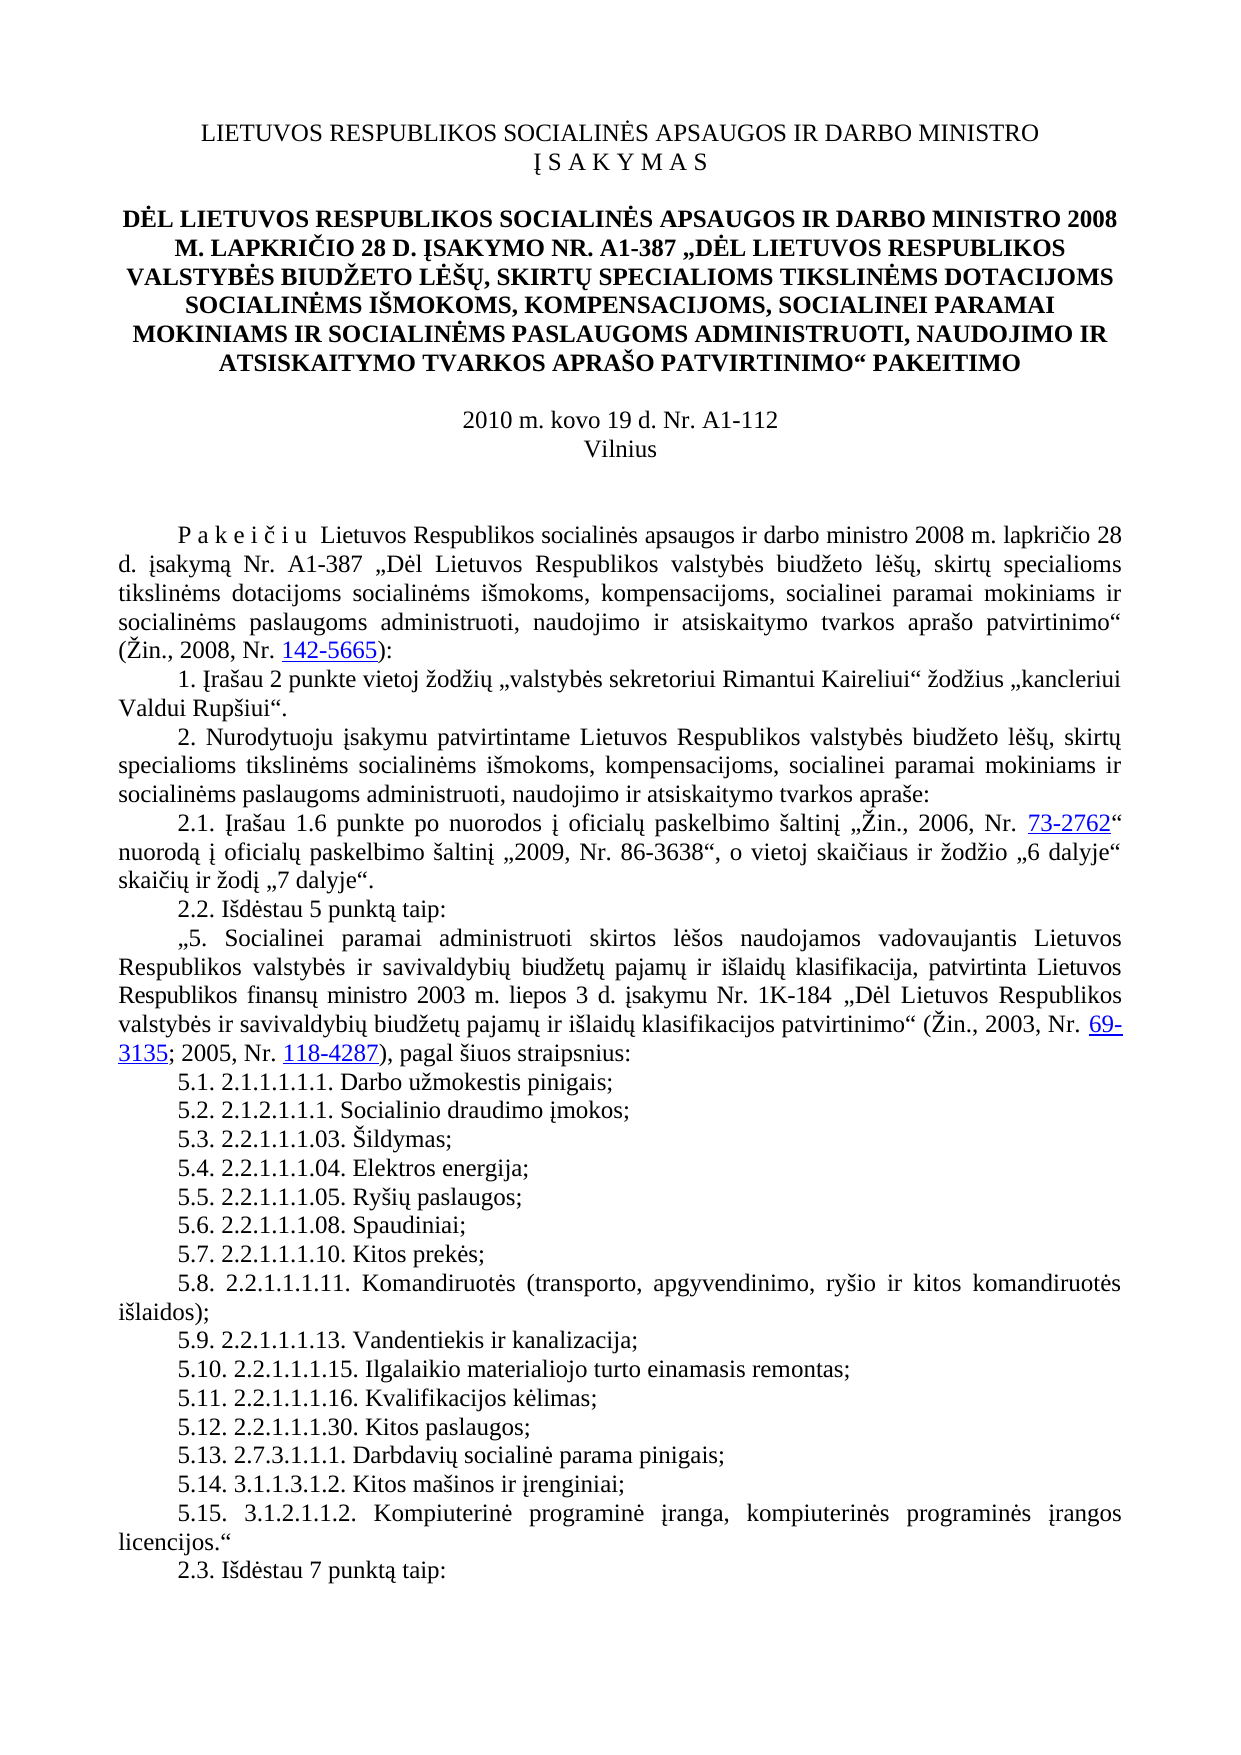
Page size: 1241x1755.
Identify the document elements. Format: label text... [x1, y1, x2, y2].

text 5.3. 2.2.1.1.1.03. Šildymas; [118, 1124, 1122, 1153]
text 5.8. 2.2.1.1.1.11. Komandiruotės (transporto, apgyvendinimo, ryšio ir kitos komandiruotės išlaidos); [118, 1268, 1122, 1326]
text LIETUVOS RESPUBLIKOS SOCIALINĖS APSAUGOS IR DARBO MINISTRO [118, 118, 1122, 147]
text 5.13. 2.7.3.1.1.1. Darbdavių socialinė parama pinigais; [118, 1441, 1122, 1469]
text 5.10. 2.2.1.1.1.15. Ilgalaikio materialiojo turto einamasis remontas; [118, 1354, 1122, 1383]
text 5.1. 2.1.1.1.1.1. Darbo užmokestis pinigais; [118, 1067, 1122, 1096]
text ĮSAKYMAS [118, 147, 1122, 176]
text 5.12. 2.2.1.1.1.30. Kitos paslaugos; [118, 1412, 1122, 1441]
text Pakeičiu Lietuvos Respublikos socialinės apsaugos ir darbo ministro 2008 m. lapkričio 28 d. įsakymą Nr. A1-387 „Dėl Lietuvos Respublikos valstybės biudžeto lėšų, skirtų specialioms tikslinėms dotacijoms socialinėms išmokoms, kompensacijoms, socialinei paramai mokiniams ir socialinėms paslaugoms administruoti, naudojimo ir atsiskaitymo tvarkos aprašo patvirtinimo“ (Žin., 2008, Nr. 142-5665): [118, 521, 1122, 664]
text 5.14. 3.1.1.3.1.2. Kitos mašinos ir įrenginiai; [118, 1469, 1122, 1498]
text 5.15. 3.1.2.1.1.2. Kompiuterinė programinė įranga, kompiuterinės programinės įrangos licencijos.“ [118, 1498, 1122, 1556]
text 5.11. 2.2.1.1.1.16. Kvalifikacijos kėlimas; [118, 1383, 1122, 1412]
text 5.5. 2.2.1.1.1.05. Ryšių paslaugos; [118, 1182, 1122, 1211]
text 1. Įrašau 2 punkte vietoj žodžių „valstybės sekretoriui Rimantui Kaireliui“ žodžius „kancleriui Valdui Rupšiui“. [118, 664, 1122, 722]
text DĖL LIETUVOS RESPUBLIKOS SOCIALINĖS APSAUGOS IR DARBO MINISTRO 2008 m. LAPKRIČIO 28 d. ĮSAKYMO Nr. A1-387 „DĖL LIETUVOS RESPUBLIKOS VALSTYBĖS BIUDŽETO LĖŠŲ, SKIRTŲ SPECIALIOMS TIKSLINĖMS DOTACIJOMS SOCIALINĖMS IŠMOKOMS, KOMPENSACIJOMS, SOCIALINEI PARAMAI MOKINIAMS IR SOCIALINĖMS PASLAUGOMS ADMINISTRUOTI, NAUDOJIMO IR ATSISKAITYMO TVARKOS APRAŠO PATVIRTINIMO“ PAKEITIMO [118, 204, 1122, 377]
text „5. Socialinei paramai administruoti skirtos lėšos naudojamos vadovaujantis Lietuvos Respublikos valstybės ir savivaldybių biudžetų pajamų ir išlaidų klasifikacija, patvirtinta Lietuvos Respublikos finansų ministro 2003 m. liepos 3 d. įsakymu Nr. 1K-184 „Dėl Lietuvos Respublikos valstybės ir savivaldybių biudžetų pajamų ir išlaidų klasifikacijos patvirtinimo“ (Žin., 2003, Nr. 69-3135; 2005, Nr. 118-4287), pagal šiuos straipsnius: [118, 923, 1122, 1067]
text 2.2. Išdėstau 5 punktą taip: [118, 894, 1122, 923]
text 5.9. 2.2.1.1.1.13. Vandentiekis ir kanalizacija; [118, 1326, 1122, 1354]
text 2.1. Įrašau 1.6 punkte po nuorodos į oficialų paskelbimo šaltinį „Žin., 2006, Nr. 73-2762“ nuorodą į oficialų paskelbimo šaltinį „2009, Nr. 86-3638“, o vietoj skaičiaus ir žodžio „6 dalyje“ skaičių ir žodį „7 dalyje“. [118, 808, 1122, 894]
text 5.2. 2.1.2.1.1.1. Socialinio draudimo įmokos; [118, 1096, 1122, 1124]
text 2. Nurodytuoju įsakymu patvirtintame Lietuvos Respublikos valstybės biudžeto lėšų, skirtų specialioms tikslinėms socialinėms išmokoms, kompensacijoms, socialinei paramai mokiniams ir socialinėms paslaugoms administruoti, naudojimo ir atsiskaitymo tvarkos apraše: [118, 722, 1122, 808]
text 2.3. Išdėstau 7 punktą taip: [118, 1556, 1122, 1584]
text 2010 m. kovo 19 d. Nr. A1-112 [118, 406, 1122, 434]
text Vilnius [118, 434, 1122, 463]
text 5.6. 2.2.1.1.1.08. Spaudiniai; [118, 1211, 1122, 1239]
text 5.7. 2.2.1.1.1.10. Kitos prekės; [118, 1239, 1122, 1268]
text 5.4. 2.2.1.1.1.04. Elektros energija; [118, 1153, 1122, 1182]
